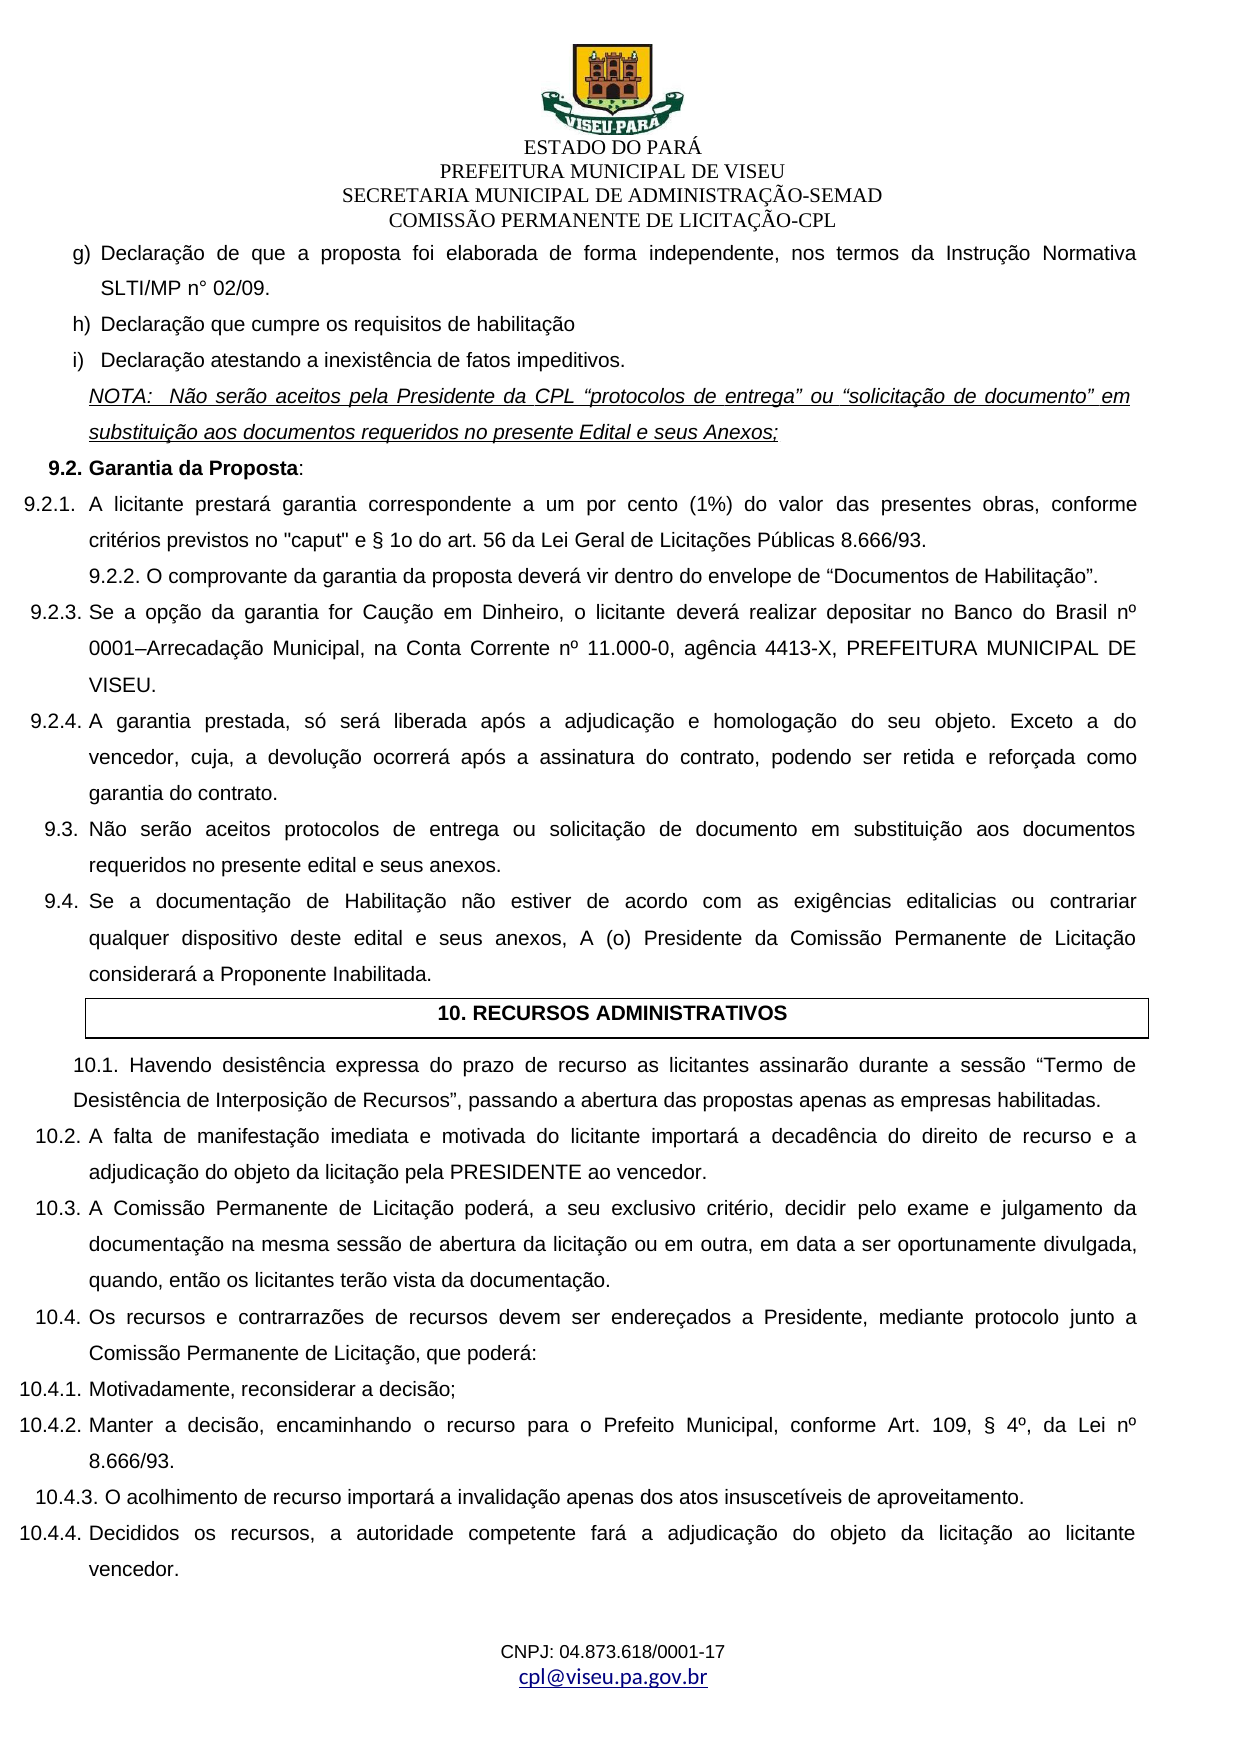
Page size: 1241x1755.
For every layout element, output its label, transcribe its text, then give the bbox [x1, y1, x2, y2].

text 9.2.2. O comprovante da garantia da proposta deverá vir dentro do envelope de “Documentos de Habilitação”. [89, 564, 1161, 588]
list Decididos os recursos, a autoridade competente fará a adjudicação do objeto da licitação ao licitante vencedor. [73, 1521, 1136, 1581]
list Declaração atestando a inexistência de fatos impeditivos. [89, 348, 1161, 372]
list Declaração de que a proposta foi elaborada de forma independente, nos termos da Instrução Normativa SLTI/MP n° 02/09. [89, 240, 1137, 300]
list Garantia da Proposta: [48, 456, 1161, 480]
list Se a documentação de Habilitação não estiver de acordo com as exigências editalicias ou contrariar qualquer dispositivo deste edital e seus anexos, A (o) Presidente da Comissão Permanente de Licitação considerará a Proponente Inabilitada. [73, 889, 1137, 985]
list A Comissão Permanente de Licitação poderá, a seu exclusivo critério, decidir pelo exame e julgamento da documentação na mesma sessão de abertura da licitação ou em outra, em data a ser oportunamente divulgada, quando, então os licitantes terão vista da documentação. [73, 1196, 1137, 1292]
list Manter a decisão, encaminhando o recurso para o Prefeito Municipal, conforme Art. 109, § 4º, da Lei nº 8.666/93. [73, 1412, 1136, 1473]
list Motivadamente, reconsiderar a decisão; [73, 1377, 1161, 1401]
list Se a opção da garantia for Caução em Dinheiro, o licitante deverá realizar depositar no Banco do Brasil nº 0001–Arrecadação Municipal, na Conta Corrente nº 11.000-0, agência 4413-X, PREFEITURA MUNICIPAL DE VISEU. [73, 600, 1137, 696]
list A licitante prestará garantia correspondente a um por cento (1%) do valor das presentes obras, conforme critérios previstos no "caput" e § 1o do art. 56 da Lei Geral de Licitações Públicas 8.666/93. [73, 492, 1138, 552]
list Declaração que cumpre os requisitos de habilitação [89, 312, 1161, 336]
list Não serão aceitos protocolos de entrega ou solicitação de documento em substituição aos documentos requeridos no presente edital e seus anexos. [73, 817, 1136, 877]
text 10. RECURSOS ADMINISTRATIVOS [437, 1000, 1148, 1024]
text substituição aos documentos requeridos no presente Edital e seus Anexos; [89, 420, 1161, 444]
list A falta de manifestação imediata e motivada do licitante importará a decadência do direito de recurso e a adjudicação do objeto da licitação pela PRESIDENTE ao vencedor. [73, 1124, 1136, 1184]
list Os recursos e contrarrazões de recursos devem ser endereçados a Presidente, mediante protocolo junto a Comissão Permanente de Licitação, que poderá: [73, 1305, 1137, 1364]
text NOTA: Não serão aceitos pela Presidente da CPL “protocolos de entrega” ou “solicitação de documento” em [89, 384, 1161, 408]
list O acolhimento de recurso importará a invalidação apenas dos atos insuscetíveis de aproveitamento. [89, 1485, 1161, 1509]
list A garantia prestada, só será liberada após a adjudicação e homologação do seu objeto. Exceto a do vencedor, cuja, a devolução ocorrerá após a assinatura do contrato, podendo ser retida e reforçada como garantia do contrato. [73, 708, 1138, 805]
text 10.1. Havendo desistência expressa do prazo de recurso as licitantes assinarão durante a sessão “Termo de Desistência de Interposição de Recursos”, passando a abertura das propostas apenas as empresas habilitadas. [73, 1052, 1136, 1112]
